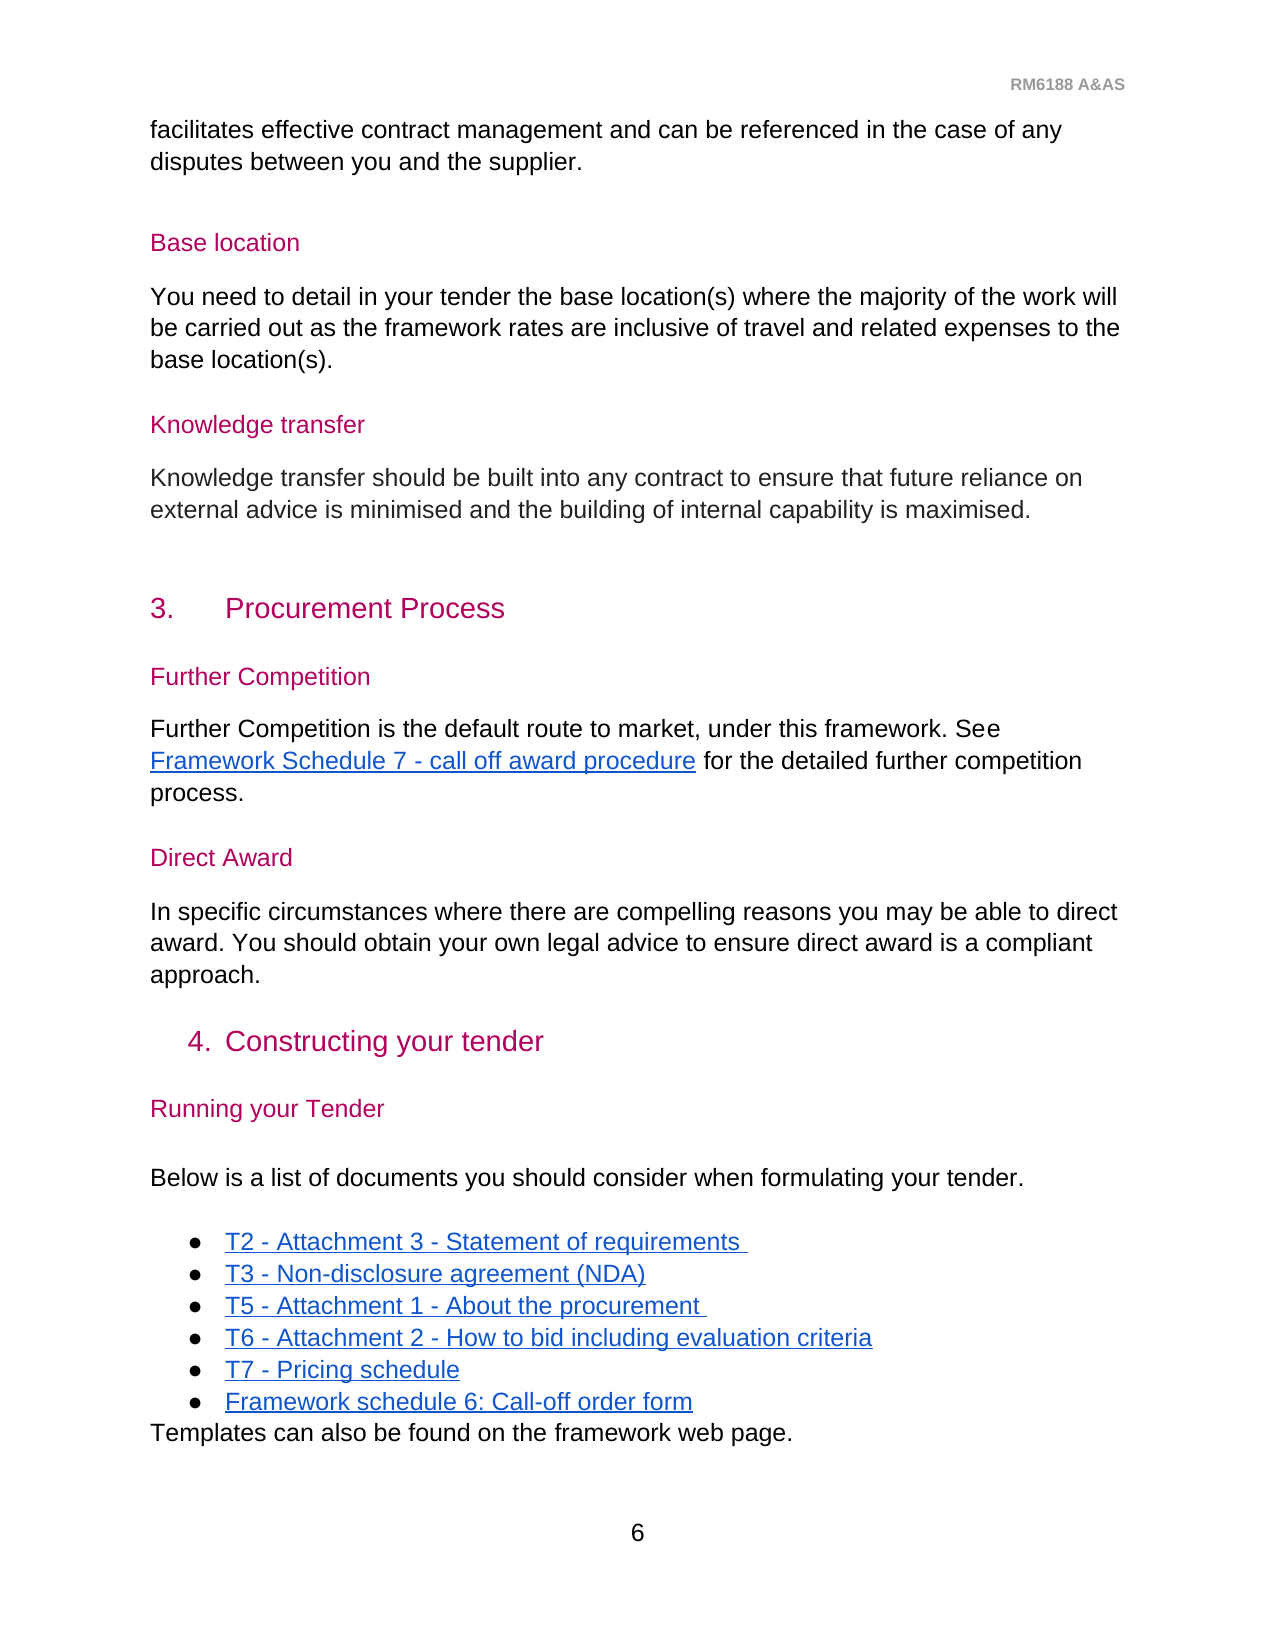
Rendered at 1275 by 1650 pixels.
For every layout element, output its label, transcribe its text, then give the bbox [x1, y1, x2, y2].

list T7 - Pricing schedule [254, 1355, 1125, 1383]
list T5 - Attachment 1 - About the procurement [187, 1291, 1125, 1320]
subtitle Running your Tender [150, 1094, 1125, 1123]
list Framework schedule 6: Call-off order form [187, 1387, 1125, 1415]
text Further Competition is the default route to market, under this framework. See Framework Schedule 7 - call off award procedure for the detailed further competition process. [150, 714, 1125, 807]
list T7 - Pricing schedule [187, 1355, 240, 1383]
text Knowledge transfer should be built into any contract to ensure that future reliance on external advice is minimised and the building of internal capability is maximised. [150, 463, 1125, 524]
list T6 - Attachment 2 - How to bid including evaluation criteria [254, 1323, 1125, 1352]
subtitle Further Competition [150, 661, 1125, 690]
subtitle Base location [150, 228, 1125, 257]
text Templates can also be found on the framework web page. [150, 1418, 1125, 1447]
subtitle Procurement Process [150, 591, 1125, 624]
text In specific circumstances where there are compelling reasons you may be able to direct award. You should obtain your own legal advice to ensure direct award is a compliant approach. [150, 896, 1125, 989]
list T6 - Attachment 2 - How to bid including evaluation criteria [187, 1323, 240, 1352]
text You need to detail in your tender the base location(s) where the majority of the work will be carried out as the framework rates are inclusive of travel and related expenses to the base location(s). [150, 281, 1125, 374]
text Below is a list of documents you should consider when formulating your tender. [150, 1163, 1125, 1192]
subtitle Knowledge transfer [150, 410, 1125, 439]
subtitle Constructing your tender [187, 1024, 1125, 1057]
list T3 - Non-disclosure agreement (NDA) [187, 1259, 1125, 1288]
text facilitates effective contract management and can be referenced in the case of any disputes between you and the supplier. [150, 115, 1125, 176]
subtitle Direct Award [150, 843, 1125, 872]
list T2 - Attachment 3 - Statement of requirements [187, 1227, 1125, 1256]
